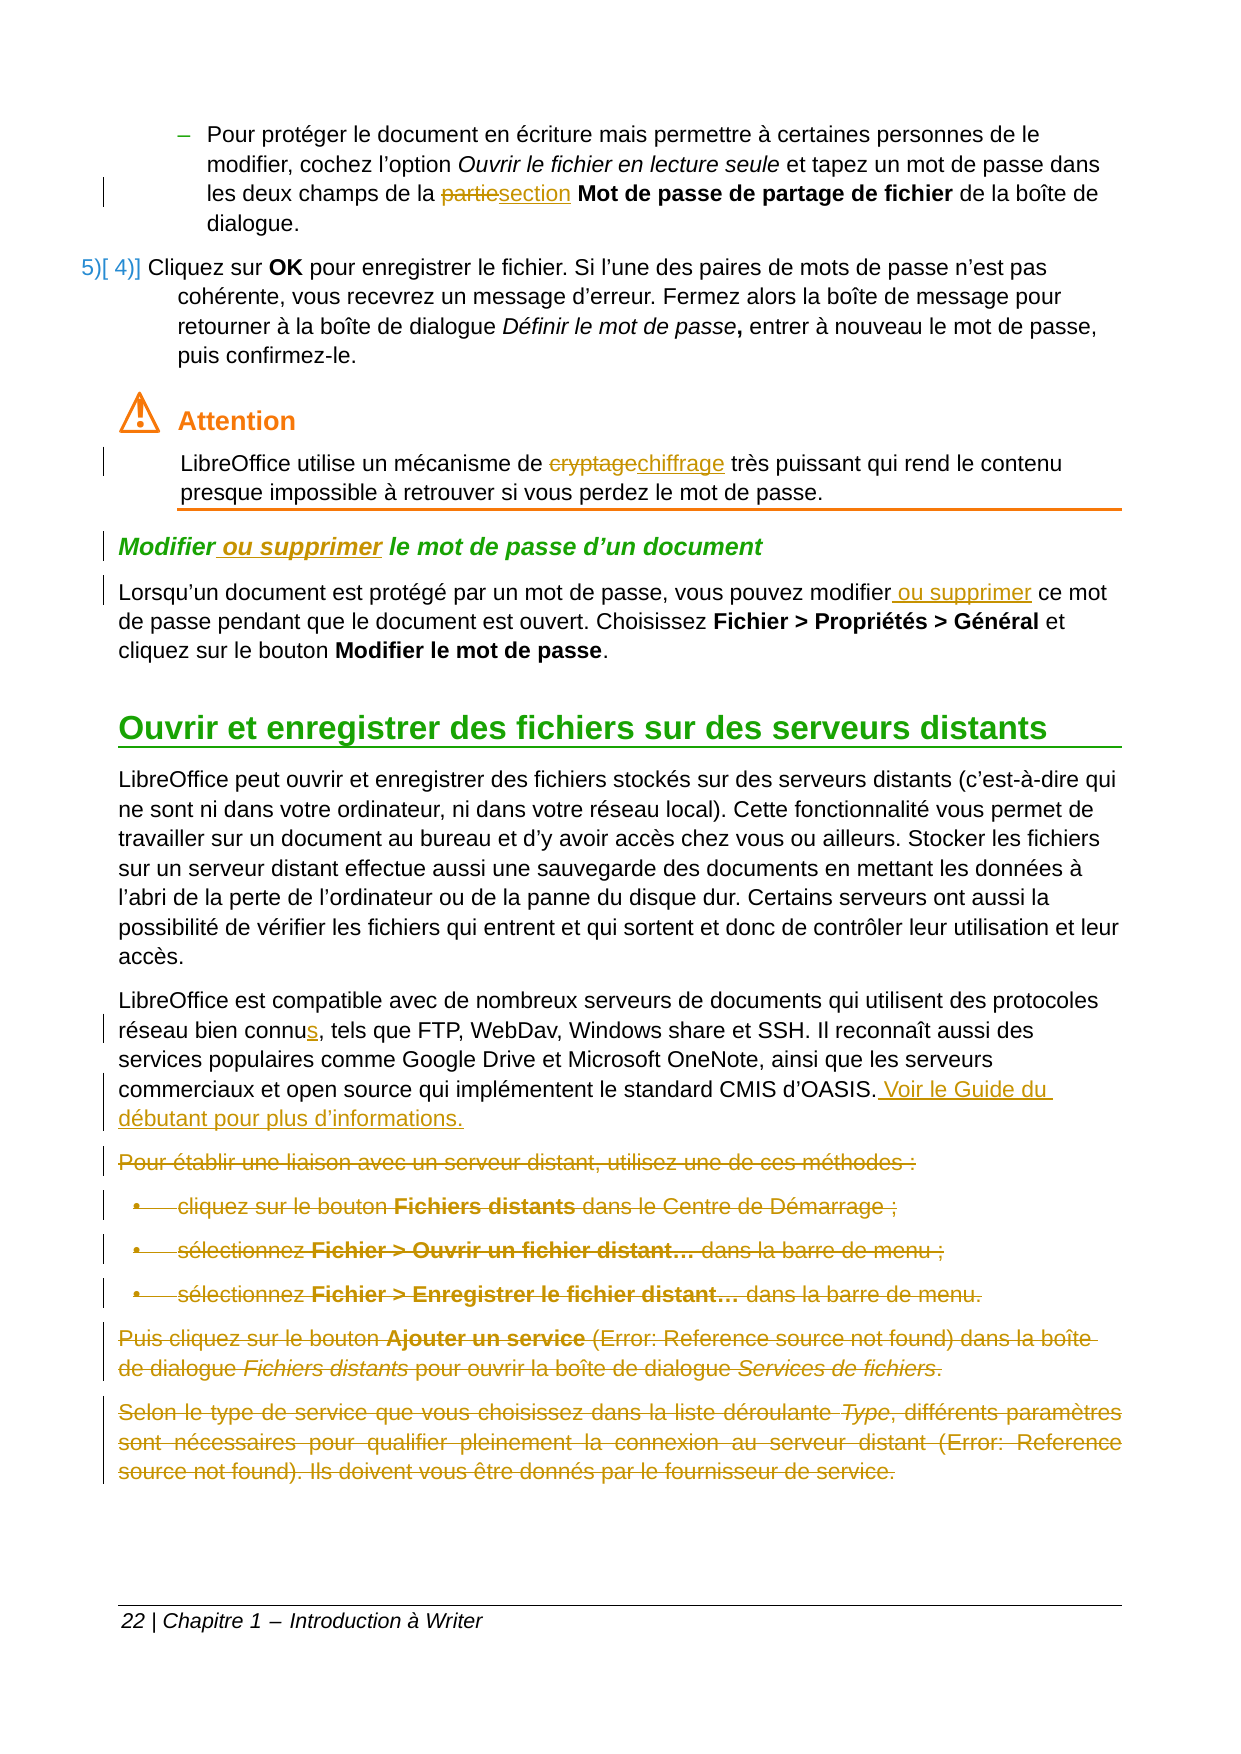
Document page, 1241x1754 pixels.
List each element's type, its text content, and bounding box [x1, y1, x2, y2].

text Lorsqu’un document est protégé par un mot de passe, vous pouvez modifier ou supprimer ce mot de passe pendant que le document est ouvert. Choisissez Fichier > Propriétés > Général et cliquez sur le bouton Modifier le mot de passe. [118, 575, 1122, 664]
subtitle Modifier ou supprimer le mot de passe d’un document [118, 531, 1122, 561]
list Cliquez sur OK pour enregistrer le fichier. Si l’une des paires de mots de passe n’est pas cohérente, vous recevrez un message d’erreur. Fermez alors la boîte de message pour retourner à la boîte de dialogue Définir le mot de passe, entrer à nouveau le mot de passe, puis confirmez-le. [148, 251, 1122, 368]
text LibreOffice utilise un mécanisme de chiffrage très puissant qui rend le contenu presque impossible à retrouver si vous perdez le mot de passe. [177, 444, 1122, 508]
subtitle Ouvrir et enregistrer des fichiers sur des serveurs distants [118, 708, 1122, 746]
list Pour protéger le document en écriture mais permettre à certaines personnes de le modifier, cochez l’option Ouvrir le fichier en lecture seule et tapez un mot de passe dans les deux champs de la section Mot de passe de partage de fichier de la boîte de dialogue. [177, 118, 1122, 236]
list Attention [118, 391, 1122, 436]
text LibreOffice peut ouvrir et enregistrer des fichiers stockés sur des serveurs distants (c’est-à-dire qui ne sont ni dans votre ordinateur, ni dans votre réseau local). Cette fonctionnalité vous permet de travailler sur un document au bureau et d’y avoir accès chez vous ou ailleurs. Stocker les fichiers sur un serveur distant effectue aussi une sauvegarde des documents en mettant les données à l’abri de la perte de l’ordinateur ou de la panne du disque dur. Certains serveurs ont aussi la possibilité de vérifier les fichiers qui entrent et qui sortent et donc de contrôler leur utilisation et leur accès. [118, 763, 1122, 969]
text LibreOffice est compatible avec de nombreux serveurs de documents qui utilisent des protocoles réseau bien connus, tels que FTP, WebDav, Windows share et SSH. Il reconnaît aussi des services populaires comme Google Drive et Microsoft OneNote, ainsi que les serveurs commerciaux et open source qui implémentent le standard CMIS d’OASIS. Voir le Guide du débutant pour plus d’informations. [118, 984, 1122, 1131]
